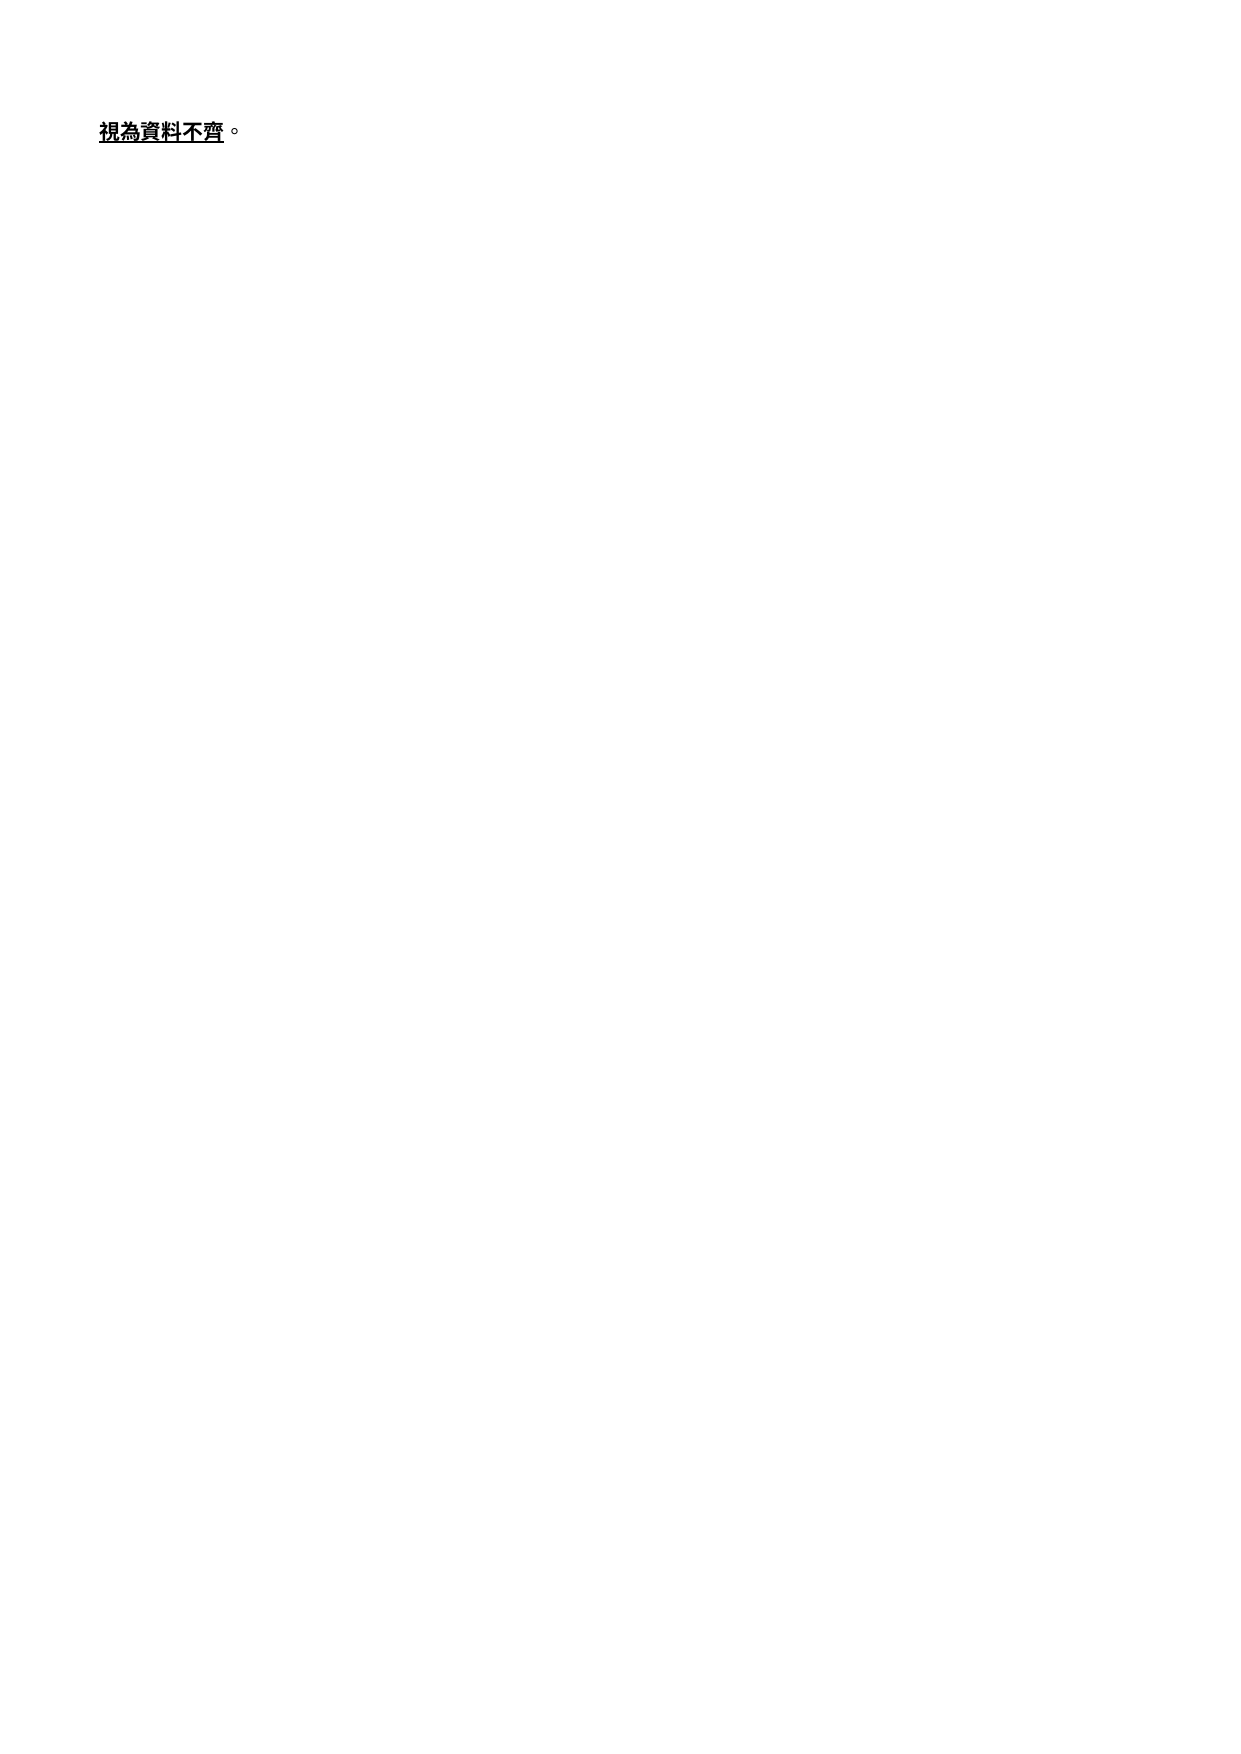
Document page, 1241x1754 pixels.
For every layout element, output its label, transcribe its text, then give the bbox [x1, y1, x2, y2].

text 視為資料不齊。 [99, 89, 1147, 151]
